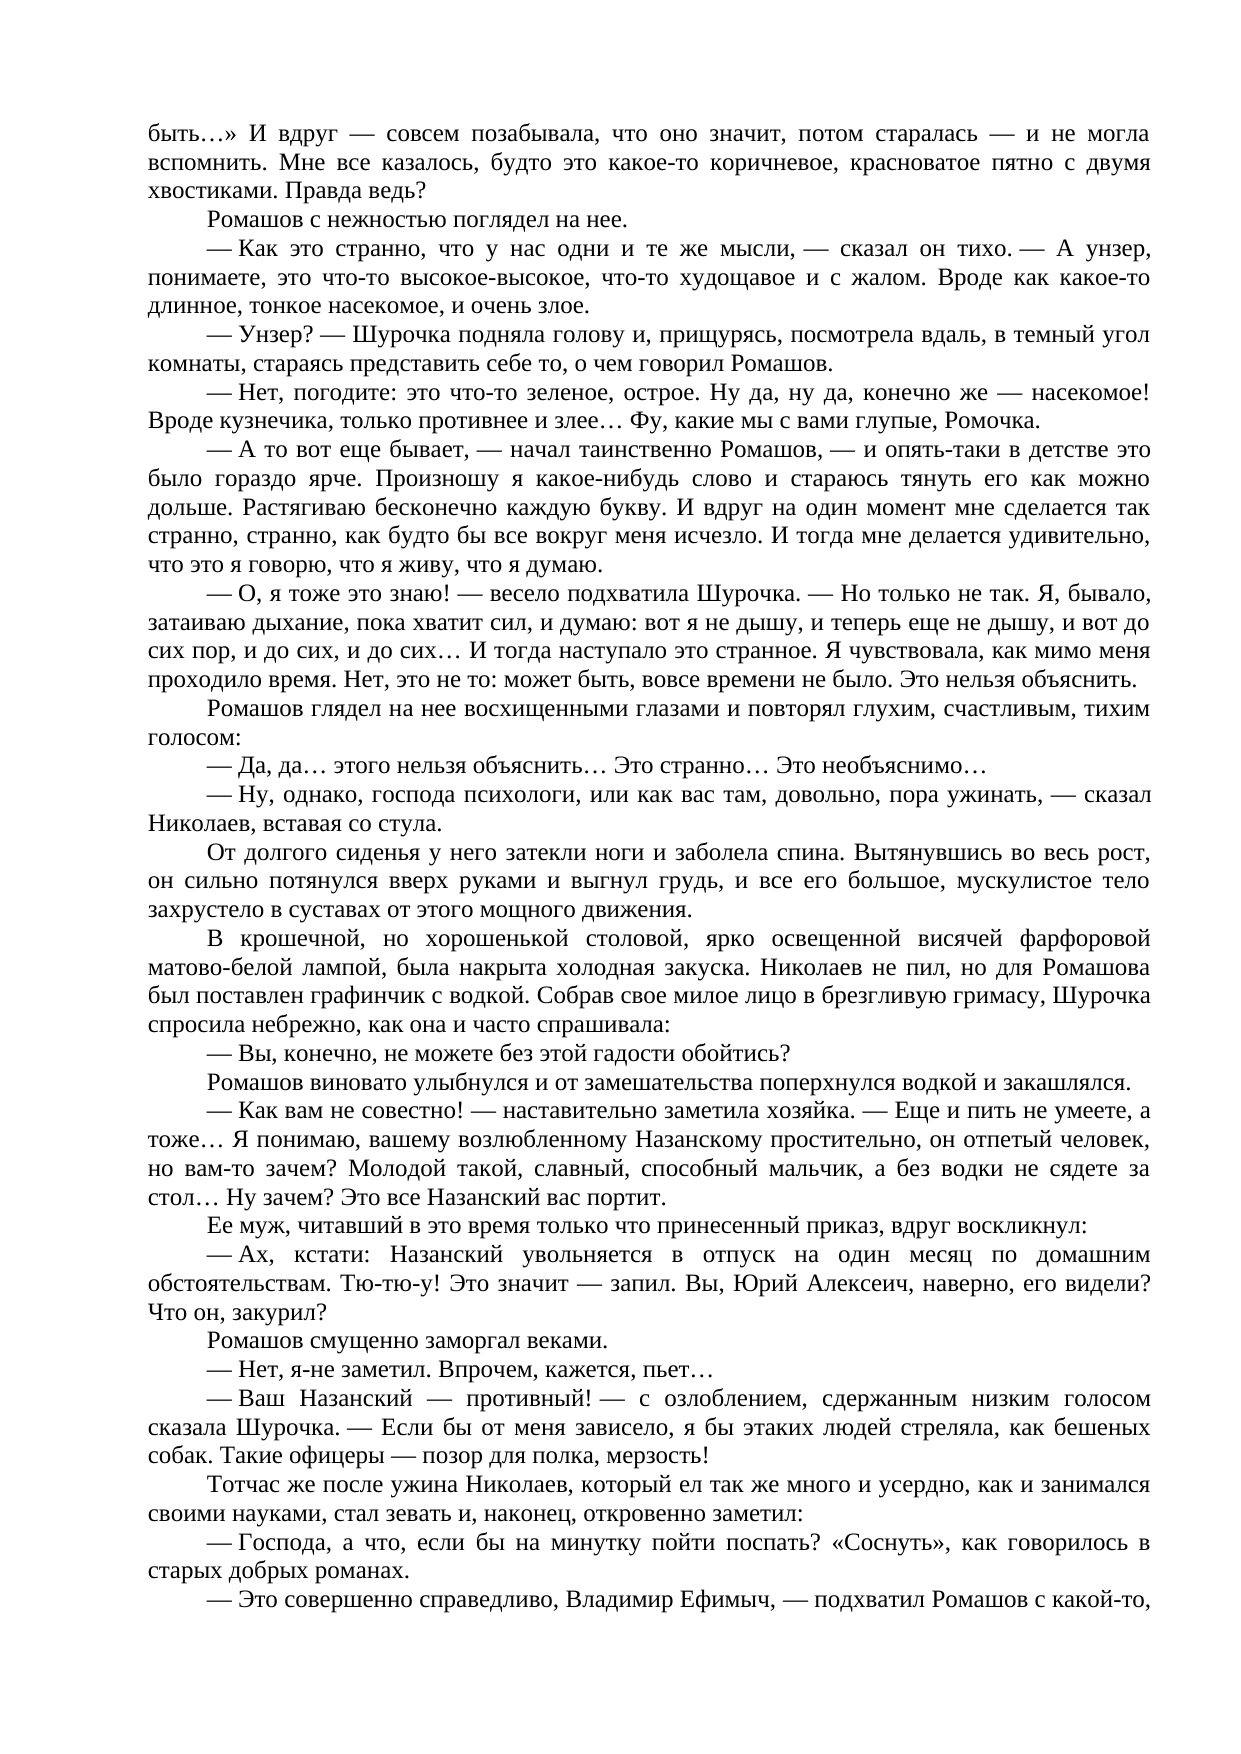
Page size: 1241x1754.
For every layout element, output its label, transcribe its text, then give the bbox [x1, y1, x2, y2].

text — Ваш Назанский — противный! — с озлоблением, сдержанным низким голосом сказала Шурочка. — Если бы от меня зависело, я бы этаких людей стреляла, как бешеных собак. Такие офицеры — позор для полка, мерзость! [148, 1383, 1152, 1469]
text — Господа, а что, если бы на минутку пойти поспать? «Соснуть», как говорилось в старых добрых романах. [148, 1527, 1152, 1584]
text — Вы, конечно, не можете без этой гадости обойтись? [148, 1038, 1152, 1067]
text Ромашов с нежностью поглядел на нее. [148, 204, 1152, 233]
text Ромашов смущенно заморгал веками. [148, 1326, 1152, 1354]
text В крошечной, но хорошенькой столовой, ярко освещенной висячей фарфоровой матово-белой лампой, была накрыта холодная закуска. Николаев не пил, но для Ромашова был поставлен графинчик с водкой. Собрав свое милое лицо в брезгливую гримасу, Шурочка спросила небрежно, как она и часто спрашивала: [148, 923, 1152, 1038]
text Ромашов глядел на нее восхищенными глазами и повторял глухим, счастливым, тихим голосом: [148, 693, 1152, 751]
text — Ну, однако, господа психологи, или как вас там, довольно, пора ужинать, — сказал Николаев, вставая со стула. [148, 779, 1152, 837]
text — Да, да… этого нельзя объяснить… Это странно… Это необъяснимо… [148, 751, 1152, 779]
text — Как вам не совестно! — наставительно заметила хозяйка. — Еще и пить не умеете, а тоже… Я понимаю, вашему возлюбленному Назанскому простительно, он отпетый человек, но вам-то зачем? Молодой такой, славный, способный мальчик, а без водки не сядете за стол… Ну зачем? Это все Назанский вас портит. [148, 1096, 1152, 1211]
text — Нет, погодите: это что-то зеленое, острое. Ну да, ну да, конечно же — насекомое! Вроде кузнечика, только противнее и злее… Фу, какие мы с вами глупые, Ромочка. [148, 377, 1152, 434]
text Тотчас же после ужина Николаев, который ел так же много и усердно, как и занимался своими науками, стал зевать и, наконец, откровенно заметил: [148, 1469, 1152, 1527]
text От долгого сиденья у него затекли ноги и заболела спина. Вытянувшись во весь рост, он сильно потянулся вверх руками и выгнул грудь, и все его большое, мускулистое тело захрустело в суставах от этого мощного движения. [148, 837, 1152, 923]
text — Как это странно, что у нас одни и те же мысли, — сказал он тихо. — А унзер, понимаете, это что-то высокое-высокое, что-то худощавое и с жалом. Вроде как какое-то длинное, тонкое насекомое, и очень злое. [148, 233, 1152, 319]
text — Ах, кстати: Назанский увольняется в отпуск на один месяц по домашним обстоятельствам. Тю-тю-у! Это значит — запил. Вы, Юрий Алексеич, наверно, его видели? Что он, закурил? [148, 1239, 1152, 1326]
text Ее муж, читавший в это время только что принесенный приказ, вдруг воскликнул: [148, 1211, 1152, 1239]
text — Это совершенно справедливо, Владимир Ефимыч, — подхватил Ромашов с какой-то, [148, 1584, 1152, 1613]
text Ромашов виновато улыбнулся и от замешательства поперхнулся водкой и закашлялся. [148, 1067, 1152, 1096]
text быть…» И вдруг — совсем позабывала, что оно значит, потом старалась — и не могла вспомнить. Мне все казалось, будто это какое-то коричневое, красноватое пятно с двумя хвостиками. Правда ведь? [148, 118, 1152, 204]
text — О, я тоже это знаю! — весело подхватила Шурочка. — Но только не так. Я, бывало, затаиваю дыхание, пока хватит сил, и думаю: вот я не дышу, и теперь еще не дышу, и вот до сих пор, и до сих, и до сих… И тогда наступало это странное. Я чувствовала, как мимо меня проходило время. Нет, это не то: может быть, вовсе времени не было. Это нельзя объяснить. [148, 578, 1152, 693]
text — Унзер? — Шурочка подняла голову и, прищурясь, посмотрела вдаль, в темный угол комнаты, стараясь представить себе то, о чем говорил Ромашов. [148, 319, 1152, 377]
text — А то вот еще бывает, — начал таинственно Ромашов, — и опять-таки в детстве это было гораздо ярче. Произношу я какое-нибудь слово и стараюсь тянуть его как можно дольше. Растягиваю бесконечно каждую букву. И вдруг на один момент мне сделается так странно, странно, как будто бы все вокруг меня исчезло. И тогда мне делается удивительно, что это я говорю, что я живу, что я думаю. [148, 434, 1152, 578]
text — Нет, я-не заметил. Впрочем, кажется, пьет… [148, 1354, 1152, 1383]
